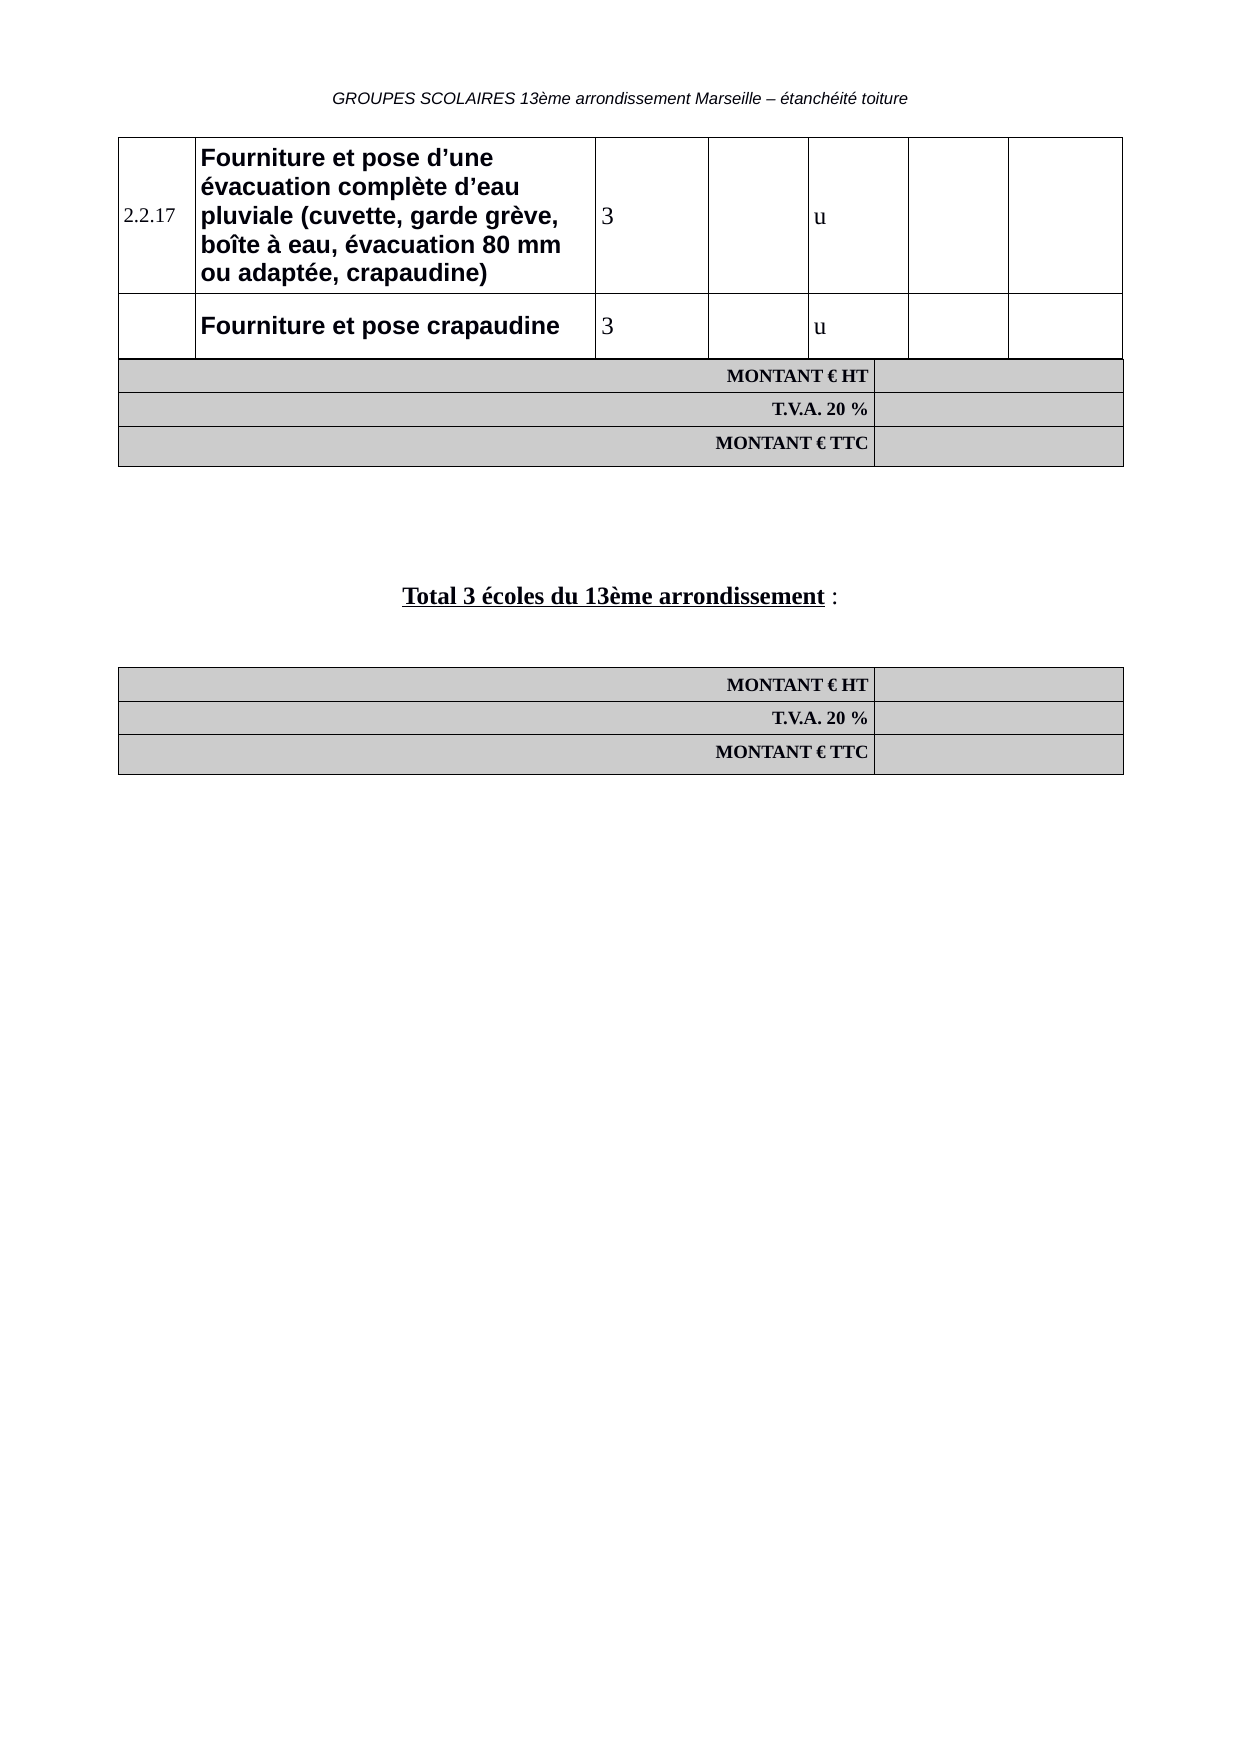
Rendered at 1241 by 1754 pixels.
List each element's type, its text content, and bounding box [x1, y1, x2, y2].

table_cell [709, 294, 808, 358]
table_cell T.V.A. 20 % [119, 393, 874, 426]
table_cell T.V.A. 20 % [119, 702, 874, 734]
table_header [875, 360, 1123, 392]
table_cell [875, 427, 1123, 466]
table_cell Fourniture et pose d’une évacuation complète d’eau pluviale (cuvette, garde grève, boîte à eau, évacuation 80 mm ou adaptée, crapaudine) [196, 138, 595, 293]
table_cell [875, 393, 1123, 426]
table_cell [909, 138, 1008, 293]
table_cell 3 [596, 294, 708, 358]
table_cell u [809, 294, 908, 358]
table_header MONTANT € HT [119, 360, 874, 392]
table_cell [709, 138, 808, 293]
table_cell 3 [596, 138, 708, 293]
text Total 3 écoles du 13ème arrondissement : [118, 581, 1122, 610]
table_cell [1009, 294, 1122, 358]
table_cell [1009, 138, 1122, 293]
table_cell MONTANT € TTC [119, 427, 874, 466]
table_cell [119, 294, 195, 358]
table_cell MONTANT € TTC [119, 735, 874, 774]
table_header [875, 668, 1123, 701]
table_cell u [809, 138, 908, 293]
table_cell Fourniture et pose crapaudine [196, 294, 595, 358]
table_cell [875, 702, 1123, 734]
table_cell [909, 294, 1008, 358]
table_cell [875, 735, 1123, 774]
table_header MONTANT € HT [119, 668, 874, 701]
table_cell 2.2.17 [119, 138, 195, 293]
